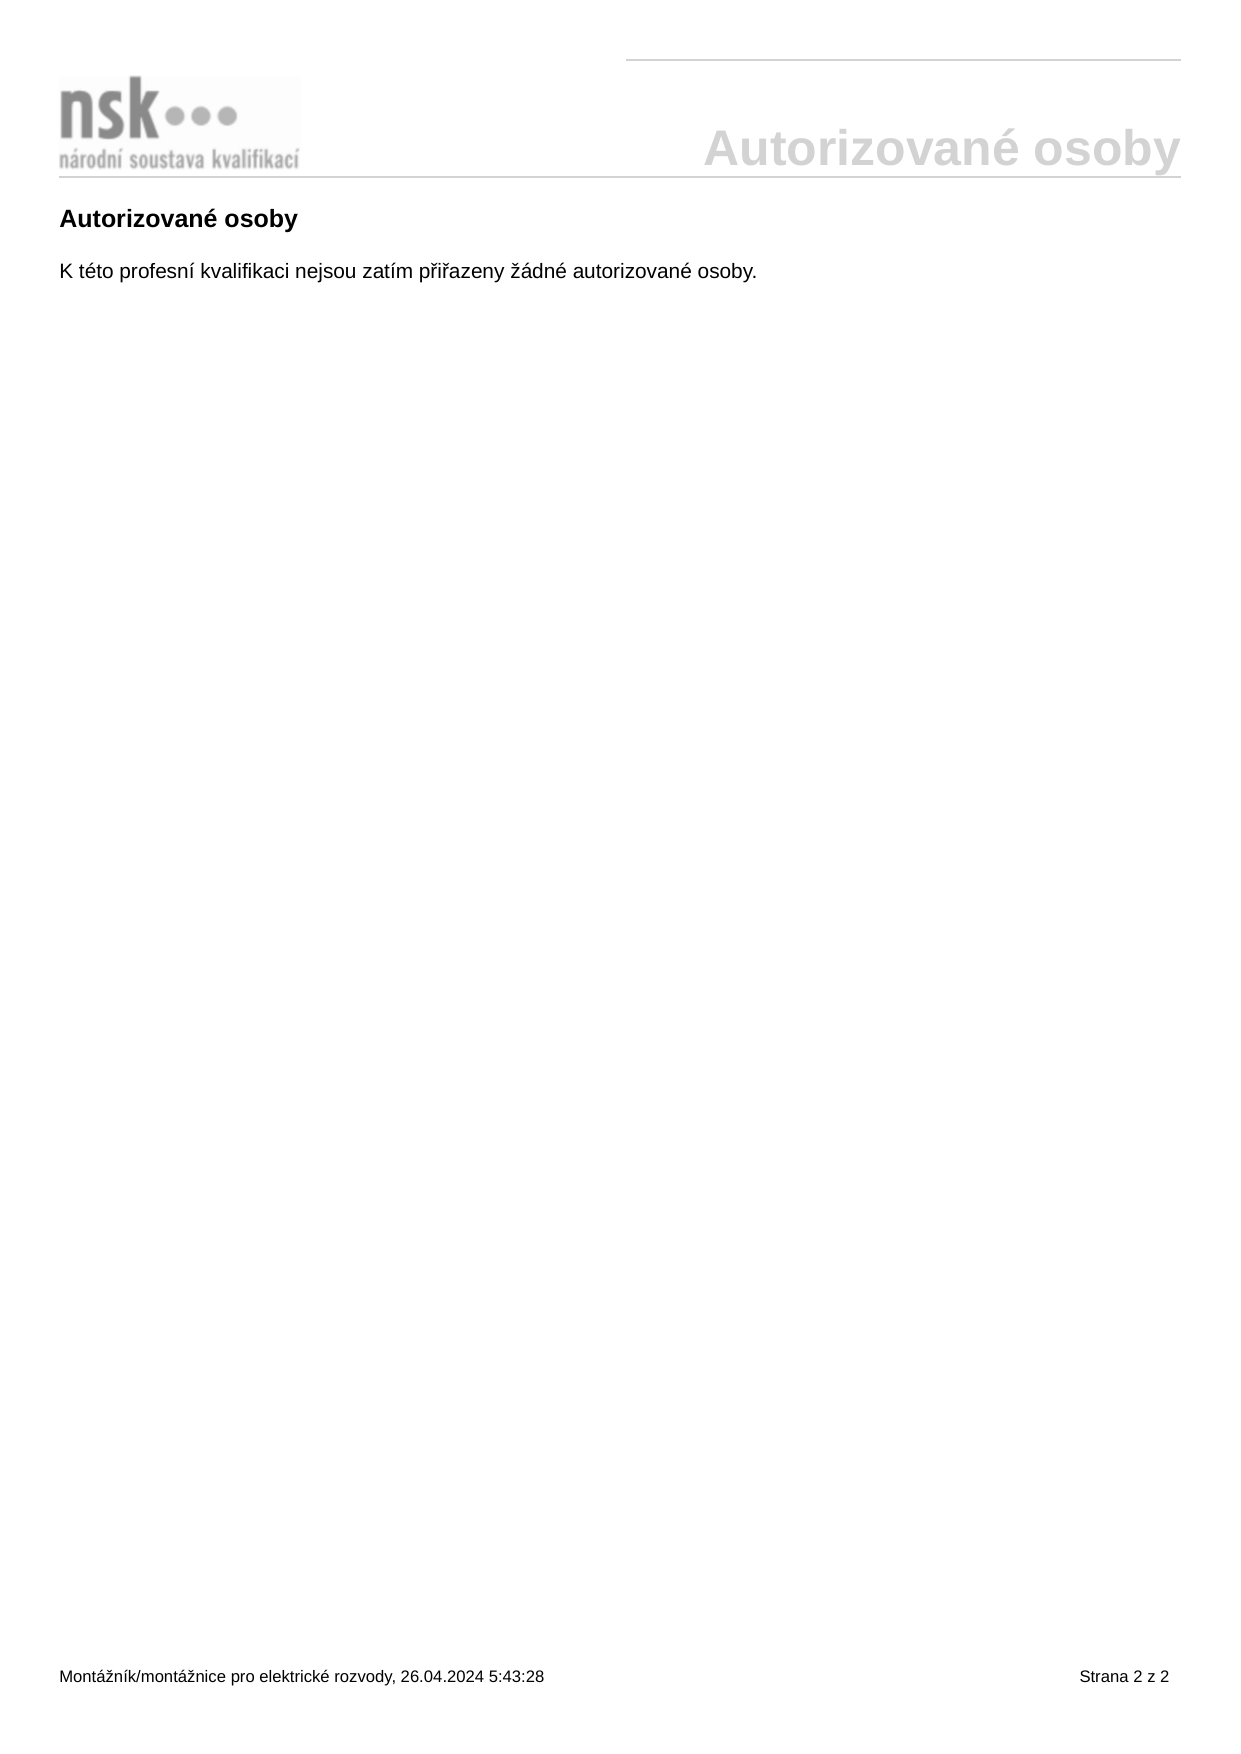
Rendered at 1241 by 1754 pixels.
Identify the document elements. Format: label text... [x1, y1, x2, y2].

table_cell [1169, 1421, 1181, 1658]
table_cell [620, 1183, 626, 1421]
table_cell [484, 583, 620, 883]
table_cell [862, 883, 1169, 1183]
table_cell [620, 236, 626, 259]
table_cell [626, 236, 862, 259]
table_cell [59, 178, 1181, 194]
table_cell [620, 583, 626, 883]
table_cell [484, 236, 620, 259]
table_cell [626, 194, 862, 200]
table_cell [862, 236, 1169, 259]
table_cell [862, 283, 1169, 583]
table_cell [626, 283, 862, 583]
table_cell [620, 1421, 626, 1658]
table_cell [59, 236, 483, 259]
table_cell [484, 171, 620, 176]
table_cell Strana 2 z 2 [862, 1658, 1169, 1694]
table_cell [862, 583, 1169, 883]
table_cell Montážník/montážnice pro elektrické rozvody, 26.04.2024 5:43:28 [59, 1658, 862, 1694]
picture [58, 59, 621, 171]
table_cell [59, 1183, 483, 1421]
table_cell [59, 283, 483, 583]
table_cell [862, 1421, 1169, 1658]
table_cell [1169, 194, 1181, 200]
table_cell [1169, 1658, 1181, 1694]
table_cell [59, 883, 483, 1183]
table_cell [626, 583, 862, 883]
table_cell [620, 283, 626, 583]
table_cell [862, 1183, 1169, 1421]
table_cell [1169, 236, 1181, 259]
table_cell [484, 283, 620, 583]
table_cell [484, 883, 620, 1183]
table_cell [59, 194, 483, 200]
table_cell [1169, 283, 1181, 583]
table_cell [1169, 583, 1181, 883]
table_cell [59, 1421, 483, 1658]
table_cell K této profesní kvalifikaci nejsou zatím přiřazeny žádné autorizované osoby. [59, 259, 1181, 283]
table_cell [484, 1183, 620, 1421]
table_cell [59, 171, 483, 176]
table_cell [862, 194, 1169, 200]
table_cell [1169, 1183, 1181, 1421]
table_cell [59, 583, 483, 883]
table_cell [1169, 883, 1181, 1183]
table_cell [626, 1183, 862, 1421]
table_cell Autorizované osoby [59, 200, 1181, 236]
table_cell [626, 883, 862, 1183]
table_cell [620, 883, 626, 1183]
table_cell Autorizované osoby [626, 61, 1181, 176]
table_cell [621, 59, 626, 170]
table_cell [484, 194, 620, 200]
table_cell [484, 1421, 620, 1658]
table_cell [626, 1421, 862, 1658]
